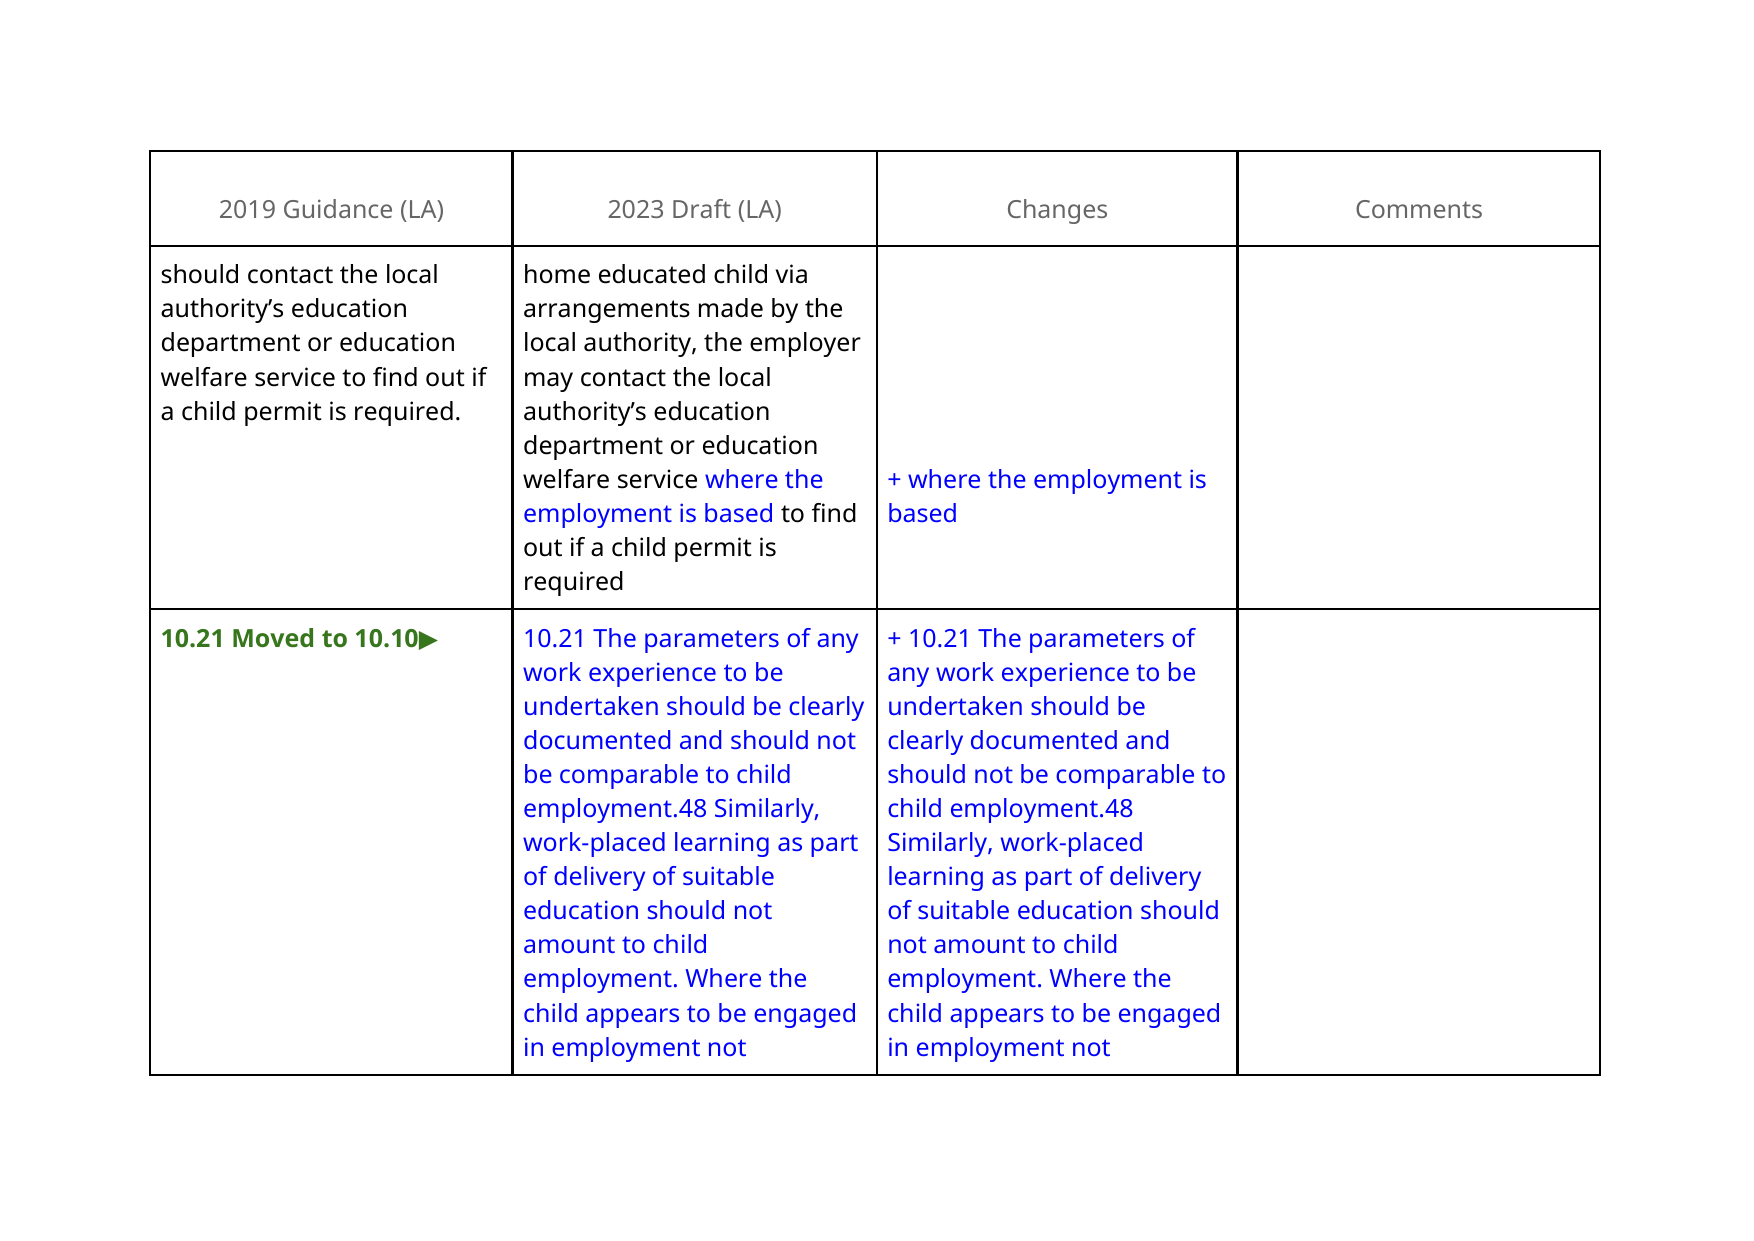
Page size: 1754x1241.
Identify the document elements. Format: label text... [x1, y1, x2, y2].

table_header Changes [878, 152, 1236, 244]
table_cell should contact the local authority’s education department or education welfare service to find out if a child permit is required. [151, 247, 511, 608]
table_header Comments [1239, 152, 1599, 244]
table_header 2019 Guidance (LA) [151, 152, 511, 244]
table_cell [1239, 610, 1599, 1074]
table_header 2023 Draft (LA) [514, 152, 876, 244]
table_cell home educated child via arrangements made by the local authority, the employer may contact the local authority’s education department or education welfare service where the employment is based to find out if a child permit is required [514, 247, 876, 608]
table_cell + where the employment is based [878, 247, 1236, 608]
table_cell 10.21 The parameters of any work experience to be undertaken should be clearly documented and should not be comparable to child employment.48 Similarly, work-placed learning as part of delivery of suitable education should not amount to child employment. Where the child appears to be engaged in employment not [514, 610, 876, 1074]
table_cell 10.21 Moved to 10.10▶️ [151, 610, 511, 1074]
table_cell [1239, 247, 1599, 608]
table_cell + 10.21 The parameters of any work experience to be undertaken should be clearly documented and should not be comparable to child employment.48 Similarly, work-placed learning as part of delivery of suitable education should not amount to child employment. Where the child appears to be engaged in employment not [878, 610, 1236, 1074]
